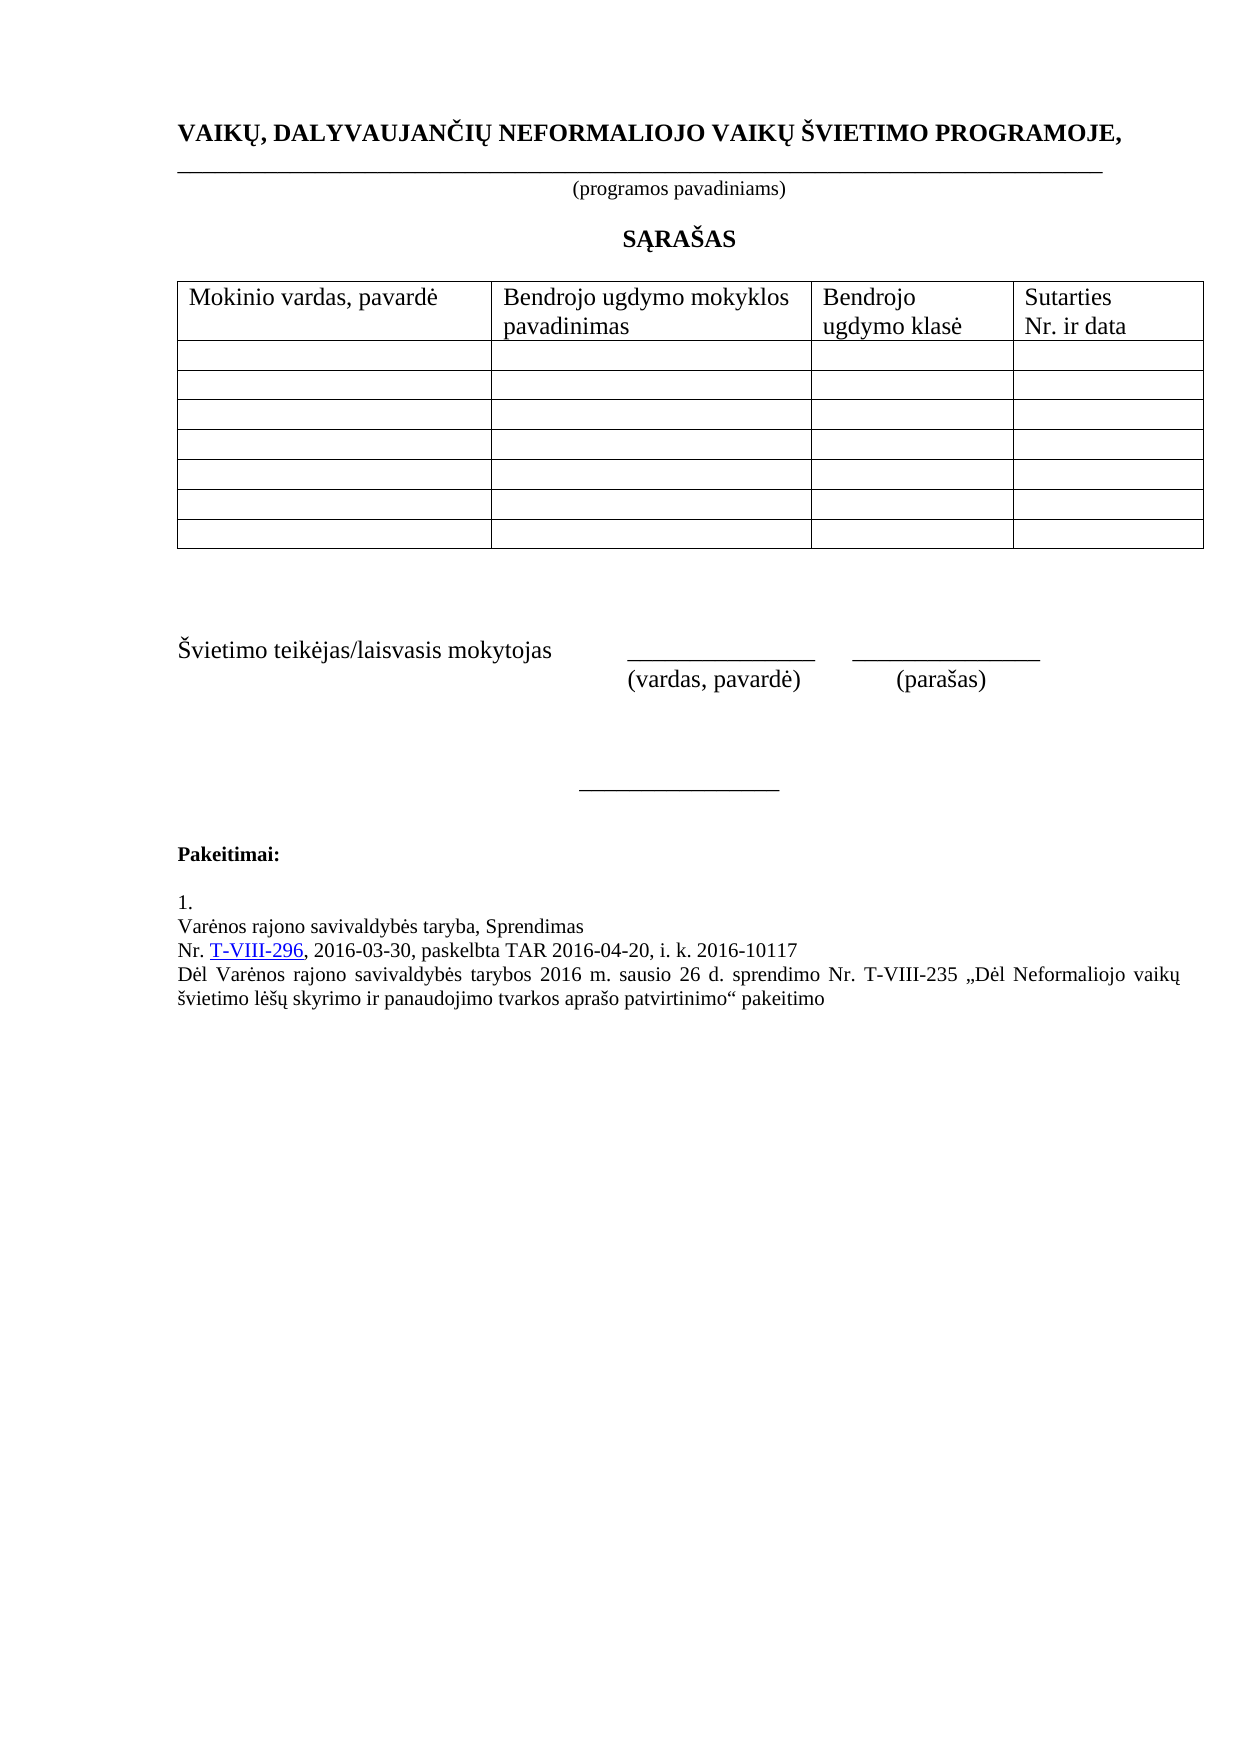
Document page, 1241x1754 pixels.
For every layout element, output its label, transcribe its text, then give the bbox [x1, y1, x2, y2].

table_header Mokinio vardas, pavardė [178, 282, 491, 340]
table_header Bendrojo ugdymo mokyklos pavadinimas [492, 282, 811, 340]
table_cell [492, 520, 811, 548]
table_cell [1014, 371, 1203, 399]
text Dėl Varėnos rajono savivaldybės tarybos 2016 m. sausio 26 d. sprendimo Nr. T-VIII-235 „Dėl Neformaliojo vaikų švietimo lėšų skyrimo ir panaudojimo tvarkos aprašo patvirtinimo“ pakeitimo [177, 962, 1181, 1010]
table_cell [812, 400, 1013, 429]
table_cell [1014, 400, 1203, 429]
table_cell [492, 490, 811, 518]
text SĄRAŠAS [177, 224, 1181, 252]
table_cell [492, 430, 811, 459]
table_cell [812, 371, 1013, 399]
table_cell [1014, 430, 1203, 459]
table_cell [812, 520, 1013, 548]
table_cell [178, 400, 491, 429]
table_header Bendrojo ugdymo klasė [812, 282, 1013, 340]
text Pakeitimai: [177, 842, 1181, 866]
text ________________ [177, 765, 1181, 794]
table_cell [812, 341, 1013, 369]
table_cell [178, 371, 491, 399]
table_cell [1014, 341, 1203, 369]
text (vardas, pavardė) (parašas) [177, 664, 1181, 693]
text Nr. T-VIII-296, 2016-03-30, paskelbta TAR 2016-04-20, i. k. 2016-10117 [177, 938, 1181, 962]
table_cell [812, 460, 1013, 489]
table_cell [492, 400, 811, 429]
table_cell [812, 430, 1013, 459]
text Varėnos rajono savivaldybės taryba, Sprendimas [177, 914, 1181, 938]
table_cell [178, 460, 491, 489]
table_cell [178, 430, 491, 459]
table_cell [492, 371, 811, 399]
table_cell [178, 520, 491, 548]
text VAIKŲ, DALYVAUJANČIŲ NEFORMALIOJO VAIKŲ ŠVIETIMO PROGRAMOJE, __________________________________________________________________________ [177, 118, 1181, 176]
table_cell [492, 460, 811, 489]
table_cell [178, 490, 491, 518]
table_header Sutarties Nr. ir data [1014, 282, 1203, 340]
text 1. [177, 890, 1181, 914]
text Švietimo teikėjas/laisvasis mokytojas _______________ _______________ [177, 636, 1181, 664]
table_cell [1014, 490, 1203, 518]
table_cell [1014, 460, 1203, 489]
table_cell [492, 341, 811, 369]
text (programos pavadiniams) [177, 176, 1181, 200]
table_cell [812, 490, 1013, 518]
table_cell [178, 341, 491, 369]
table_cell [1014, 520, 1203, 548]
